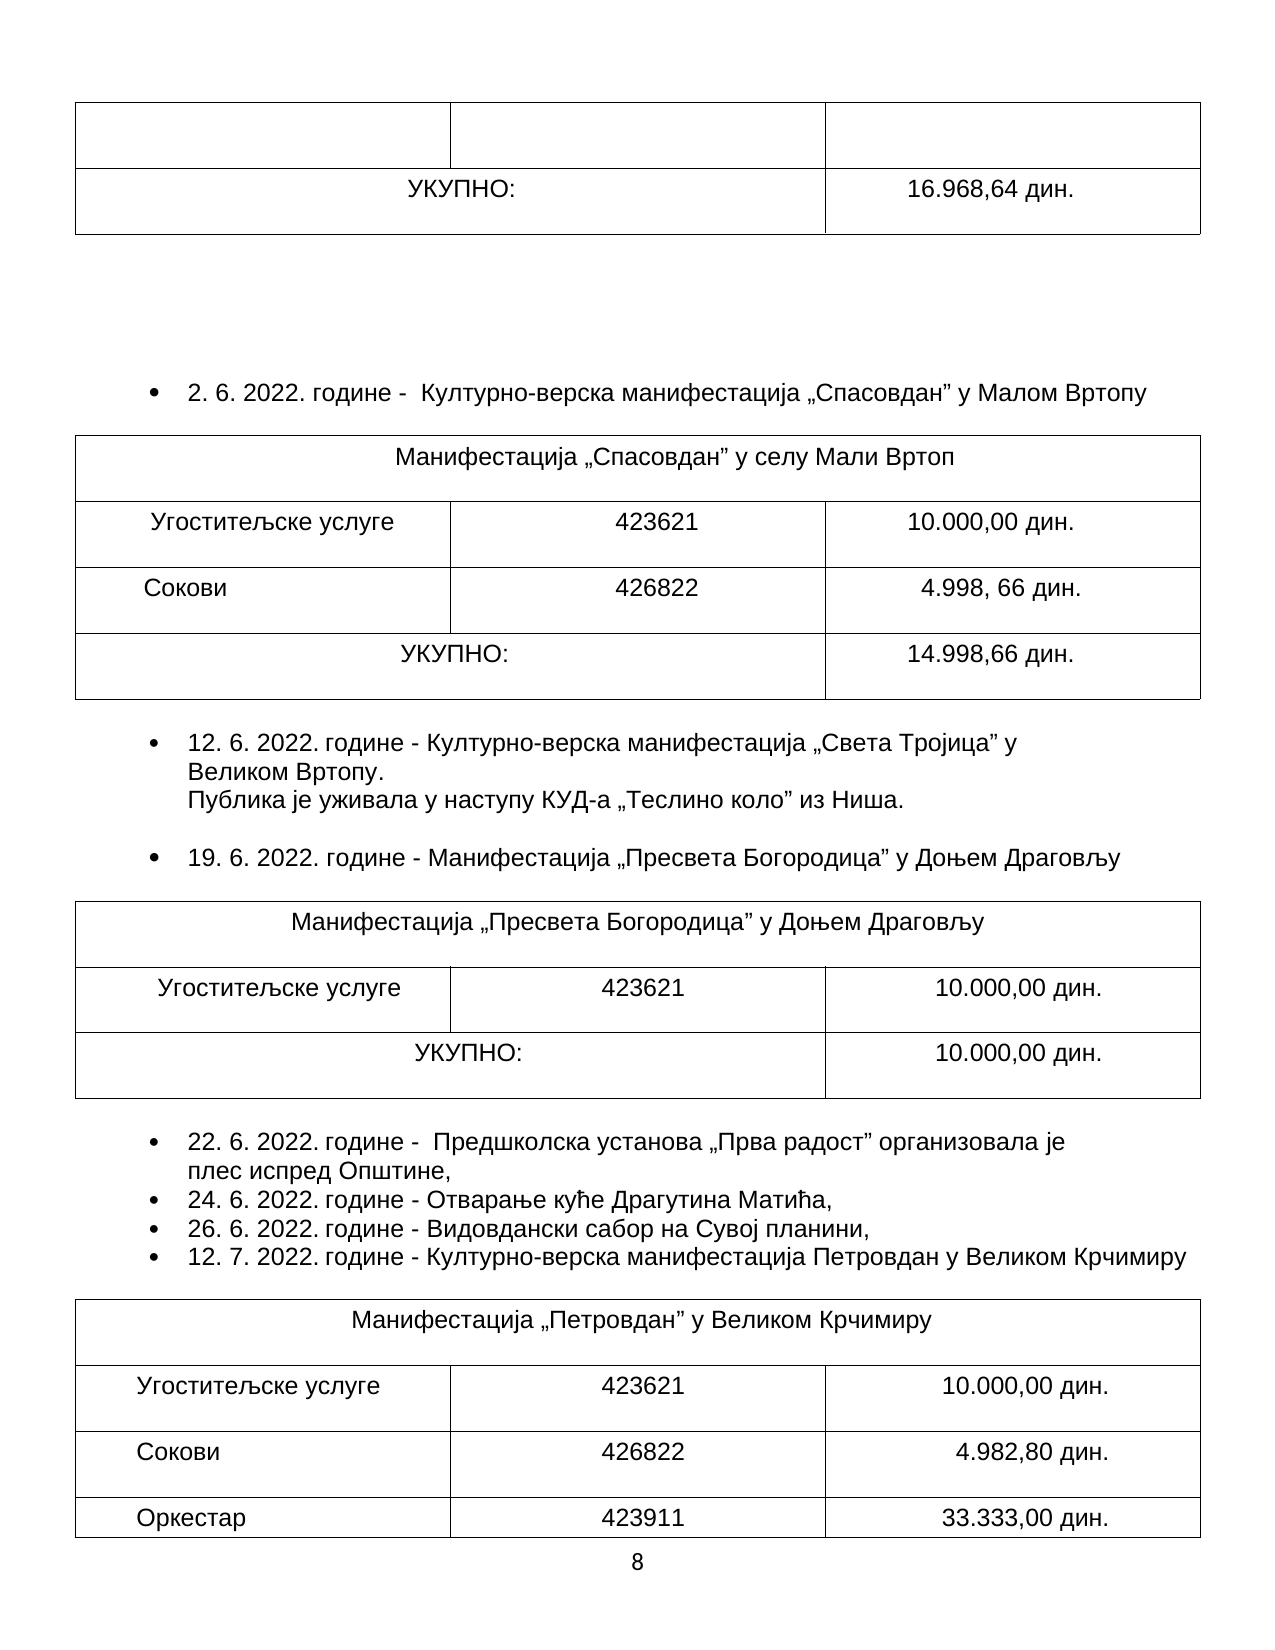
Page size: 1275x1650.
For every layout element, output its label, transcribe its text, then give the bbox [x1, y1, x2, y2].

table_cell 423621 [451, 1366, 825, 1431]
list 24. 6. 2022. године - Отварање куће Драгутина Матића, [150, 1185, 1200, 1213]
table_header Манифестација „Пресвета Богородица” у Доњем Драговљу [76, 902, 1200, 966]
table_cell 10.000,00 дин. [826, 1366, 1200, 1431]
list 19. 6. 2022. године - Манифестација „Пресвета Богородица” у Доњем Драговљу [150, 843, 1200, 872]
table_cell Угоститељске услуге [76, 968, 450, 1032]
table_cell Угоститељске услуге [76, 502, 450, 567]
table_cell 33.333,00 дин. [826, 1498, 1200, 1537]
table_cell 4.982,80 дин. [826, 1432, 1200, 1497]
table_cell [76, 103, 450, 168]
table_cell 426822 [451, 568, 825, 633]
table_cell 4.998, 66 дин. [826, 568, 1200, 633]
table_cell 426822 [451, 1432, 825, 1497]
table_header Манифестација „Петровдан” у Великом Крчимиру [76, 1300, 1200, 1365]
table_cell УКУПНО: [76, 169, 825, 233]
table_header Манифестација „Спасовдан” у селу Мали Вртоп [76, 436, 1200, 501]
table_cell 423621 [451, 502, 825, 567]
table_cell УКУПНО: [76, 1033, 825, 1098]
list 12. 6. 2022. године - Културно-верска манифестација „Света Тројица” у [150, 728, 1200, 757]
table_cell [451, 103, 825, 168]
list плес испред Општине, [150, 1156, 1200, 1185]
list 22. 6. 2022. године - Предшколска установа „Прва радост” организовала је [150, 1127, 1200, 1156]
table_cell [826, 103, 1200, 168]
list 26. 6. 2022. године - Видовдански сабор на Сувој планини, [150, 1213, 1200, 1242]
table_cell 14.998,66 дин. [826, 634, 1200, 699]
table_cell 10.000,00 дин. [826, 1033, 1200, 1098]
list 12. 7. 2022. године - Културно-верска манифестација Петровдан у Великом Крчимиру [150, 1242, 1200, 1271]
table_cell Оркестар [76, 1498, 450, 1537]
table_cell 10.000,00 дин. [826, 968, 1200, 1032]
table_cell Угоститељске услуге [76, 1366, 450, 1431]
table_cell 10.000,00 дин. [826, 502, 1200, 567]
table_cell Сокови [76, 568, 450, 633]
table_cell 423911 [451, 1498, 825, 1537]
table_cell Сокови [76, 1432, 450, 1497]
table_cell 423621 [451, 968, 825, 1032]
table_cell 16.968,64 дин. [826, 169, 1200, 233]
list 2. 6. 2022. године - Културно-верска манифестација „Спасовдан” у Малом Вртопу [150, 378, 1200, 407]
list Великом Вртопу. [150, 757, 1200, 785]
list Публика је уживала у наступу КУД-а „Теслино коло” из Ниша. [150, 785, 1200, 814]
table_cell УКУПНО: [76, 634, 825, 699]
